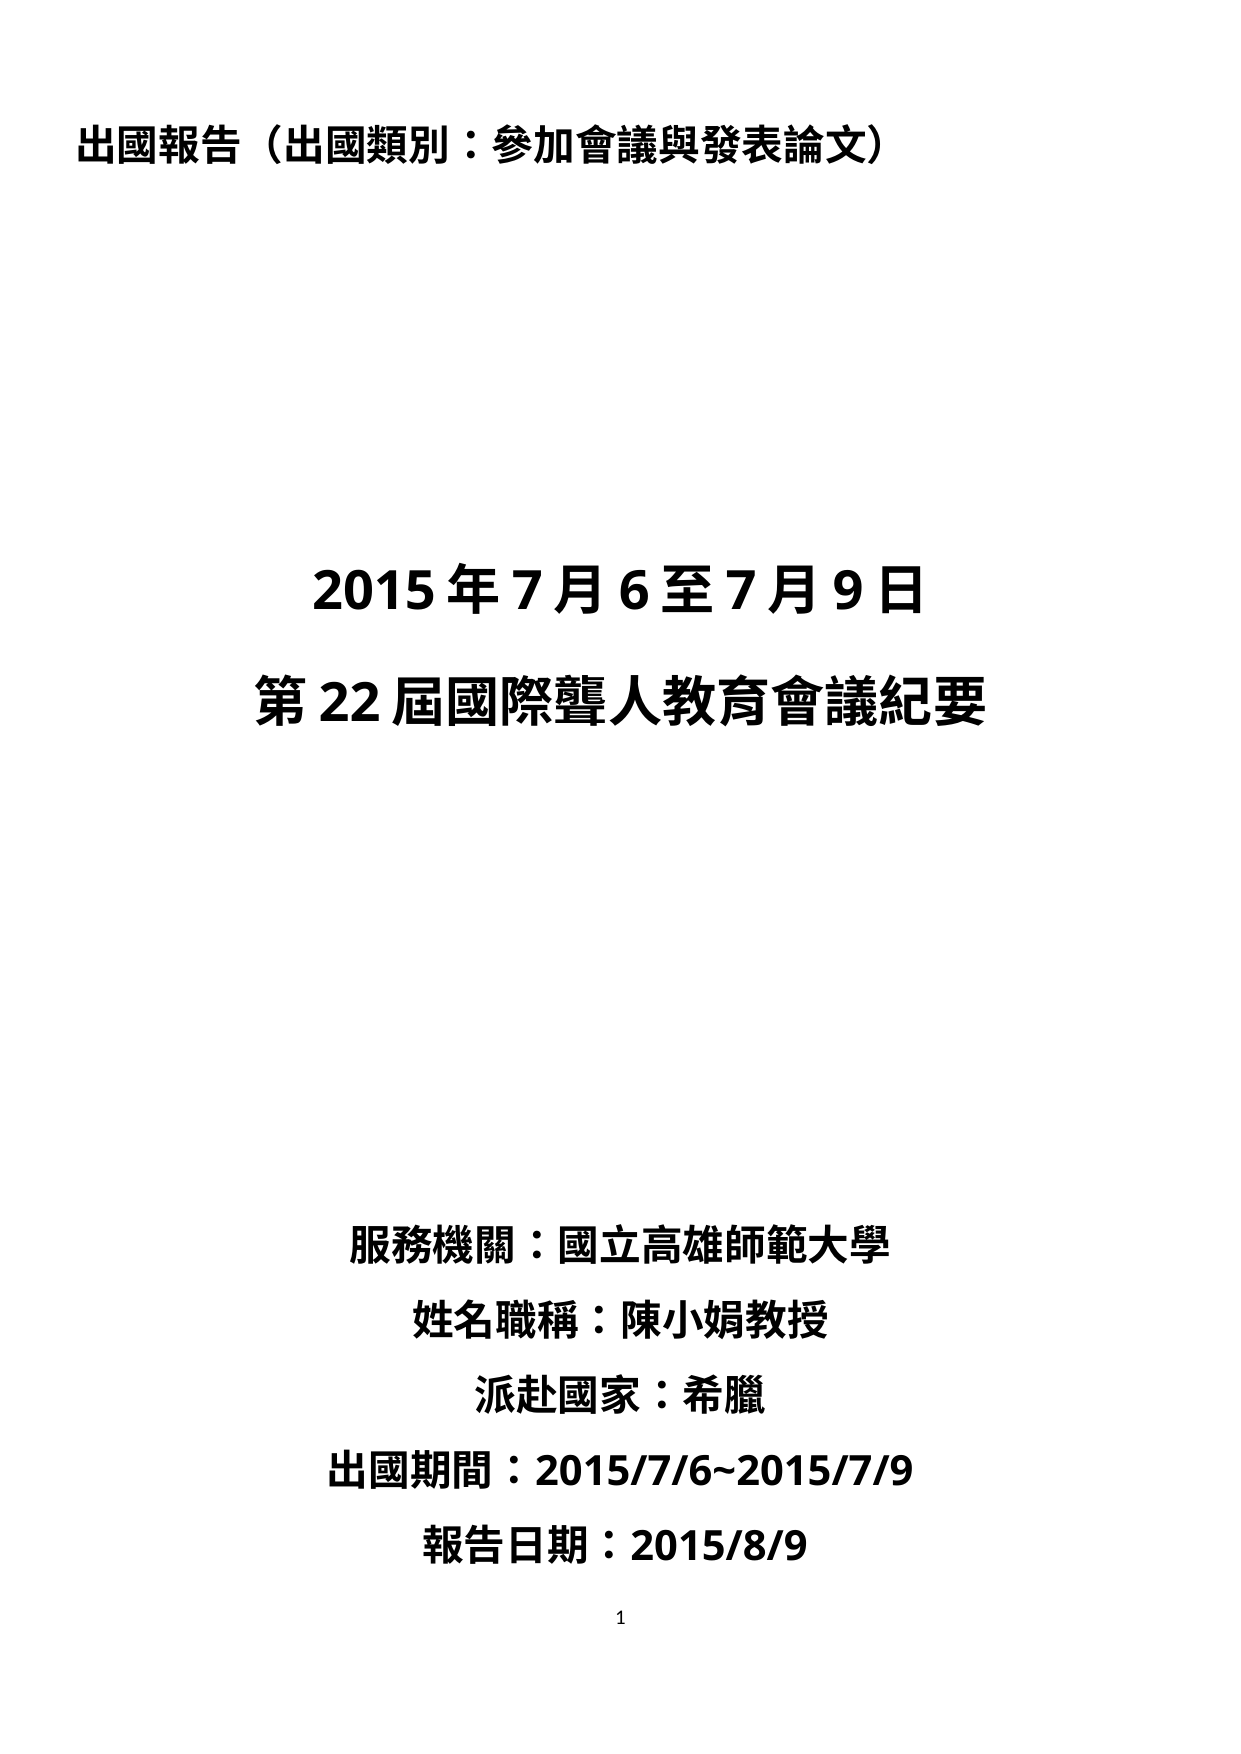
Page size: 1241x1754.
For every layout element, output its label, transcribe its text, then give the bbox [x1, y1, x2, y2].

text 2015年7月6至7月9日 [75, 529, 1165, 642]
text 出國報告（出國類別：參加會議與發表論文） [75, 104, 1165, 179]
text 派赴國家：希臘 [75, 1354, 1165, 1429]
text 姓名職稱：陳小娟教授 [75, 1279, 1165, 1354]
text 第22屆國際聾人教育會議紀要 [75, 642, 1165, 754]
text 服務機關：國立高雄師範大學 [75, 1204, 1165, 1279]
text 報告日期：2015/8/9 [75, 1504, 1165, 1579]
text 出國期間：2015/7/6~2015/7/9 [75, 1429, 1165, 1504]
